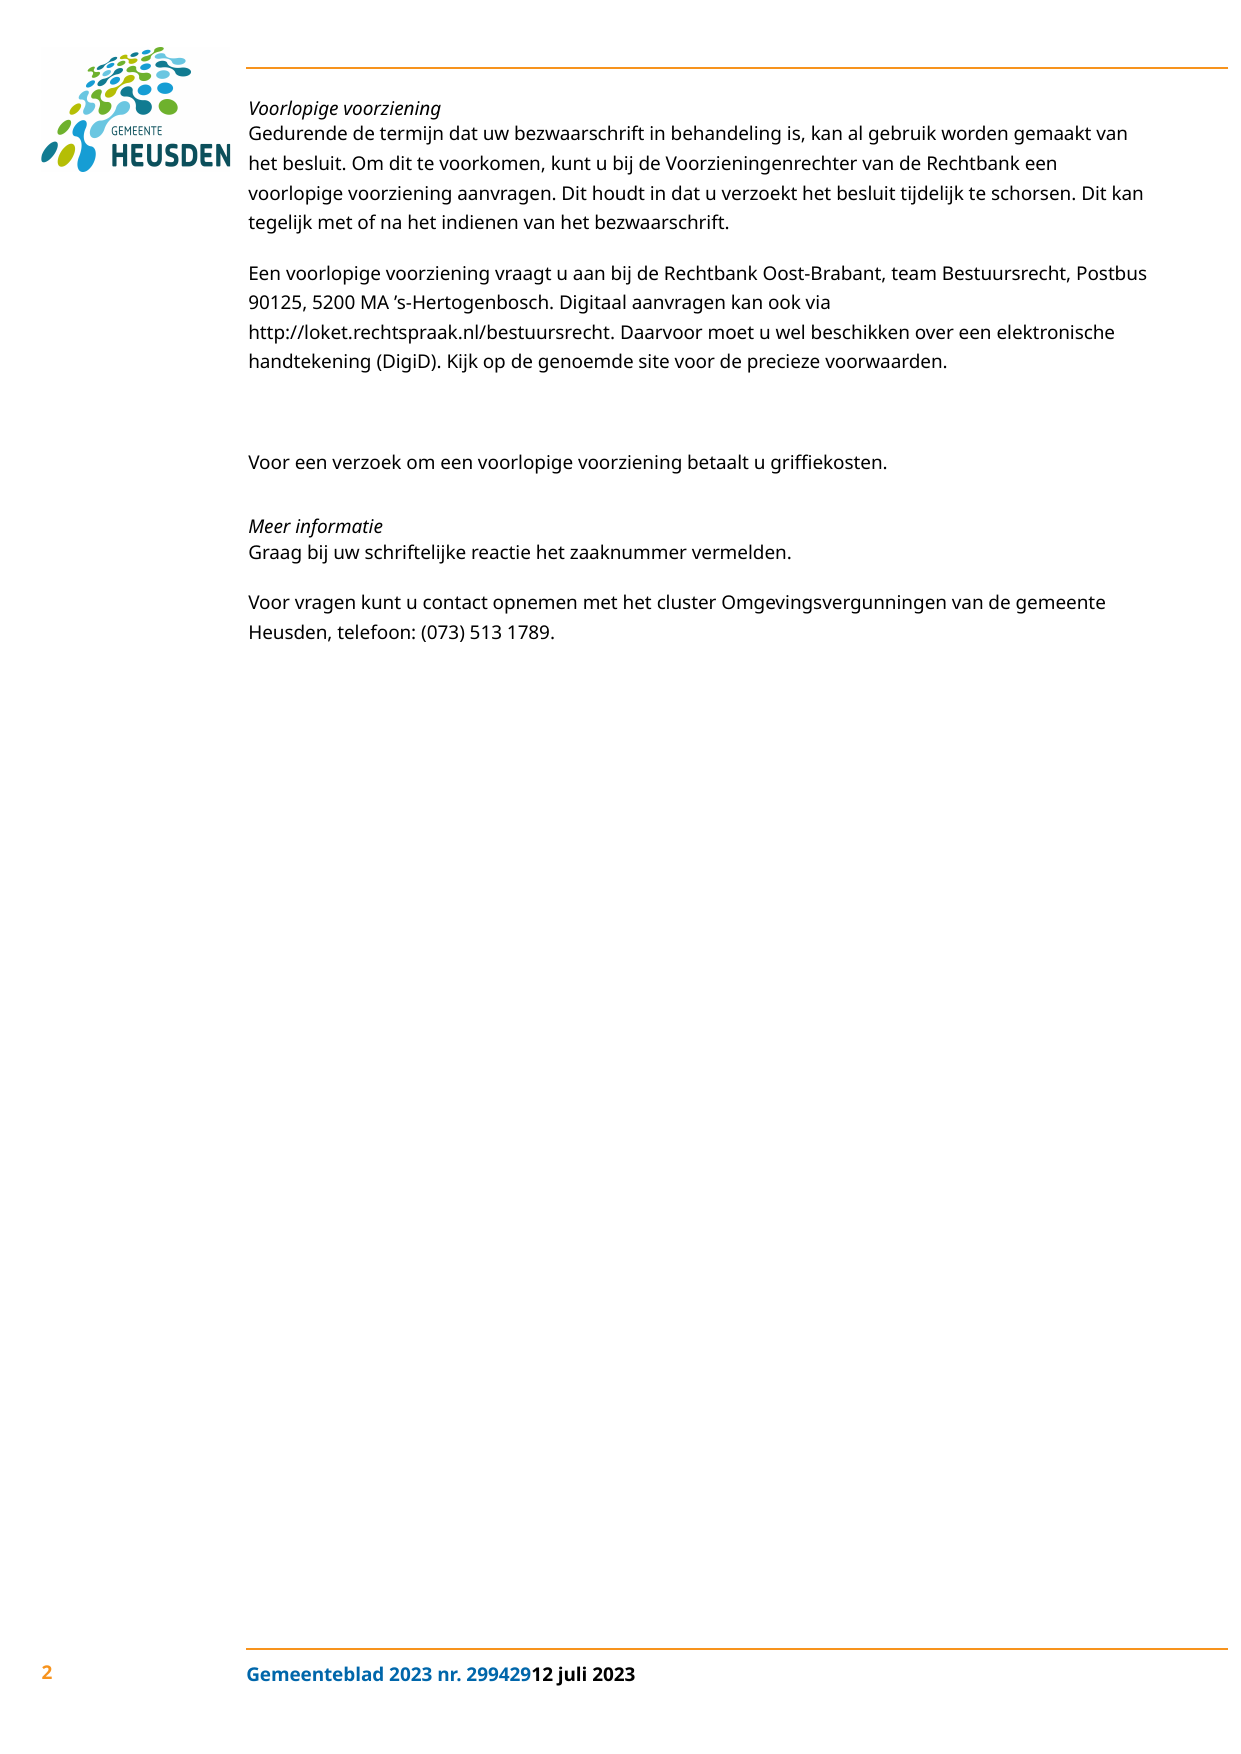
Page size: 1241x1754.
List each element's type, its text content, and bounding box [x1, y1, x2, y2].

text Voorlopige voorziening [248, 95, 1152, 121]
text Een voorlopige voorziening vraagt u aan bij de Rechtbank Oost-Brabant, team Bestuursrecht, Postbus 90125, 5200 MA ’s-Hertogenbosch. Digitaal aanvragen kan ook via http://loket.rechtspraak.nl/bestuursrecht. Daarvoor moet u wel beschikken over een elektronische handtekening (DigiD). Kijk op de genoemde site voor de precieze voorwaarden. [248, 260, 1152, 374]
text Graag bij uw schriftelijke reactie het zaaknummer vermelden. [248, 539, 1152, 565]
picture [41, 47, 231, 172]
text Voor een verzoek om een voorlopige voorziening betaalt u griffiekosten. [248, 449, 1152, 475]
text Meer informatie [248, 513, 1152, 539]
text Gedurende de termijn dat uw bezwaarschrift in behandeling is, kan al gebruik worden gemaakt van het besluit. Om dit te voorkomen, kunt u bij de Voorzieningenrechter van de Rechtbank een voorlopige voorziening aanvragen. Dit houdt in dat u verzoekt het besluit tijdelijk te schorsen. Dit kan tegelijk met of na het indienen van het bezwaarschrift. [248, 121, 1152, 235]
text Voor vragen kunt u contact opnemen met het cluster Omgevingsvergunningen van de gemeente Heusden, telefoon: (073) 513 1789. [248, 589, 1152, 645]
